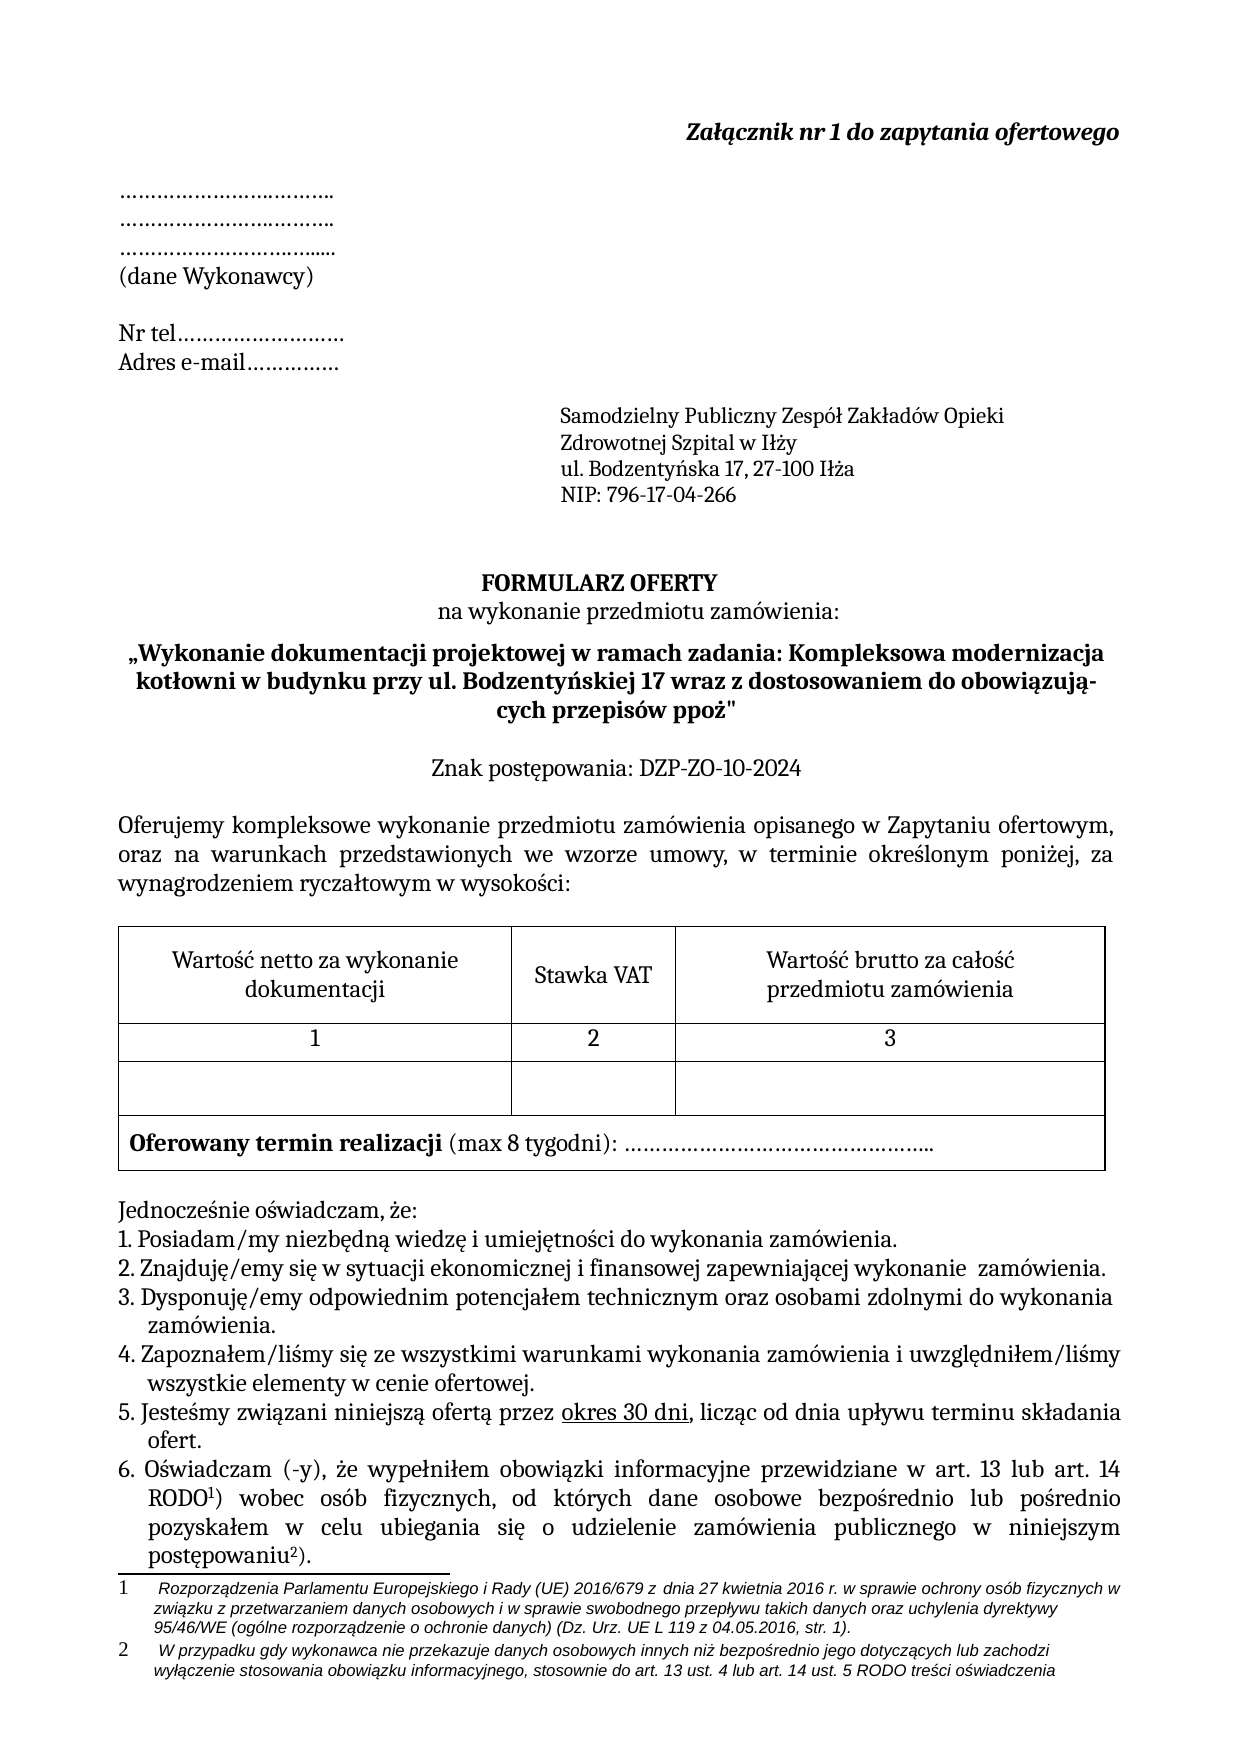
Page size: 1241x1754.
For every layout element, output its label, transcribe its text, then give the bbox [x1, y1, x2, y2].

text NIP: 796-17-04-266 [487, 482, 1122, 509]
text (dane Wykonawcy) [118, 262, 1122, 291]
text 6. Oświadczam (-y), że wypełniłem obowiązki informacyjne przewidziane w art. 13 lub art. 14 RODO) wobec osób fizycznych, od których dane osobowe bezpośrednio lub pośrednio pozyskałem w celu ubiegania się o udzielenie zamówienia publicznego w niniejszym postępowaniu). [118, 1455, 1122, 1570]
text W przypadku gdy wykonawca nie przekazuje danych osobowych innych niż bezpośrednio jego dotyczących lub zachodzi wyłączenie stosowania obowiązku informacyjnego, stosownie do art. 13 ust. 4 lub art. 14 ust. 5 RODO treści oświadczenia [118, 1637, 1122, 1680]
text FORMULARZ OFERTY [118, 568, 1081, 597]
table_cell 1 [119, 1024, 511, 1061]
text Załącznik nr 1 do zapytania ofertowego [118, 118, 1122, 147]
table_header Wartość netto za wykonanie dokumentacji [119, 927, 511, 1023]
text „Wykonanie dokumentacji projektowej w ramach zadania: Kompleksowa modernizacja kotłowni w budynku przy ul. Bodzentyńskiej 17 wraz z dostosowaniem do obowiązują-cych przepisów ppoż" [118, 638, 1115, 725]
text na wykonanie przedmiotu zamówienia: [155, 597, 1122, 626]
text Znak postępowania: DZP-ZO-10-2024 [118, 753, 1115, 782]
table_cell [512, 1062, 675, 1115]
text 1. Posiadam/my niezbędną wiedzę i umiejętności do wykonania zamówienia. [118, 1225, 1122, 1254]
table_cell [676, 1062, 1104, 1115]
text …………………….………. [118, 204, 1122, 233]
text …………………….………. [118, 176, 1122, 204]
table_cell 2 [512, 1024, 675, 1061]
table_header Wartość brutto za całość przedmiotu zamówienia [676, 927, 1104, 1023]
text ……………………….…..... [118, 233, 1122, 262]
text Oferujemy kompleksowe wykonanie przedmiotu zamówienia opisanego w Zapytaniu ofertowym, oraz na warunkach przedstawionych we wzorze umowy, w terminie określonym poniżej, za wynagrodzeniem ryczałtowym w wysokości: [118, 811, 1115, 897]
table_cell [119, 1062, 511, 1115]
text 3. Dysponuję/emy odpowiednim potencjałem technicznym oraz osobami zdolnymi do wykonania zamówienia. [118, 1282, 1115, 1340]
table_cell Oferowany termin realizacji (max 8 tygodni): ………………………………………….. [119, 1116, 1104, 1170]
table_cell 3 [676, 1024, 1104, 1061]
text 5. Jesteśmy związani niniejszą ofertą przez okres 30 dni, licząc od dnia upływu terminu składania ofert. [118, 1397, 1122, 1455]
text 4. Zapoznałem/liśmy się ze wszystkimi warunkami wykonania zamówienia i uwzględniłem/liśmy wszystkie elementy w cenie ofertowej. [118, 1340, 1122, 1397]
text Samodzielny Publiczny Zespół Zakładów Opieki Zdrowotnej Szpital w Iłży [560, 403, 1122, 456]
text Nr tel……………………… [118, 319, 1122, 348]
text 2. Znajduję/emy się w sytuacji ekonomicznej i finansowej zapewniającej wykonanie zamówienia. [118, 1254, 1122, 1282]
text Adres e-mail…………… [118, 348, 1122, 377]
text Jednocześnie oświadczam, że: [118, 1196, 1122, 1225]
text Rozporządzenia Parlamentu Europejskiego i Rady (UE) 2016/679 z dnia 27 kwietnia 2016 r. w sprawie ochrony osób fizycznych w związku z przetwarzaniem danych osobowych i w sprawie swobodnego przepływu takich danych oraz uchylenia dyrektywy 95/46/WE (ogólne rozporządzenie o ochronie danych) (Dz. Urz. UE L 119 z 04.05.2016, str. 1). [118, 1574, 1122, 1637]
table_header Stawka VAT [512, 927, 675, 1023]
text ul. Bodzentyńska 17, 27-100 Iłża [560, 456, 1122, 482]
